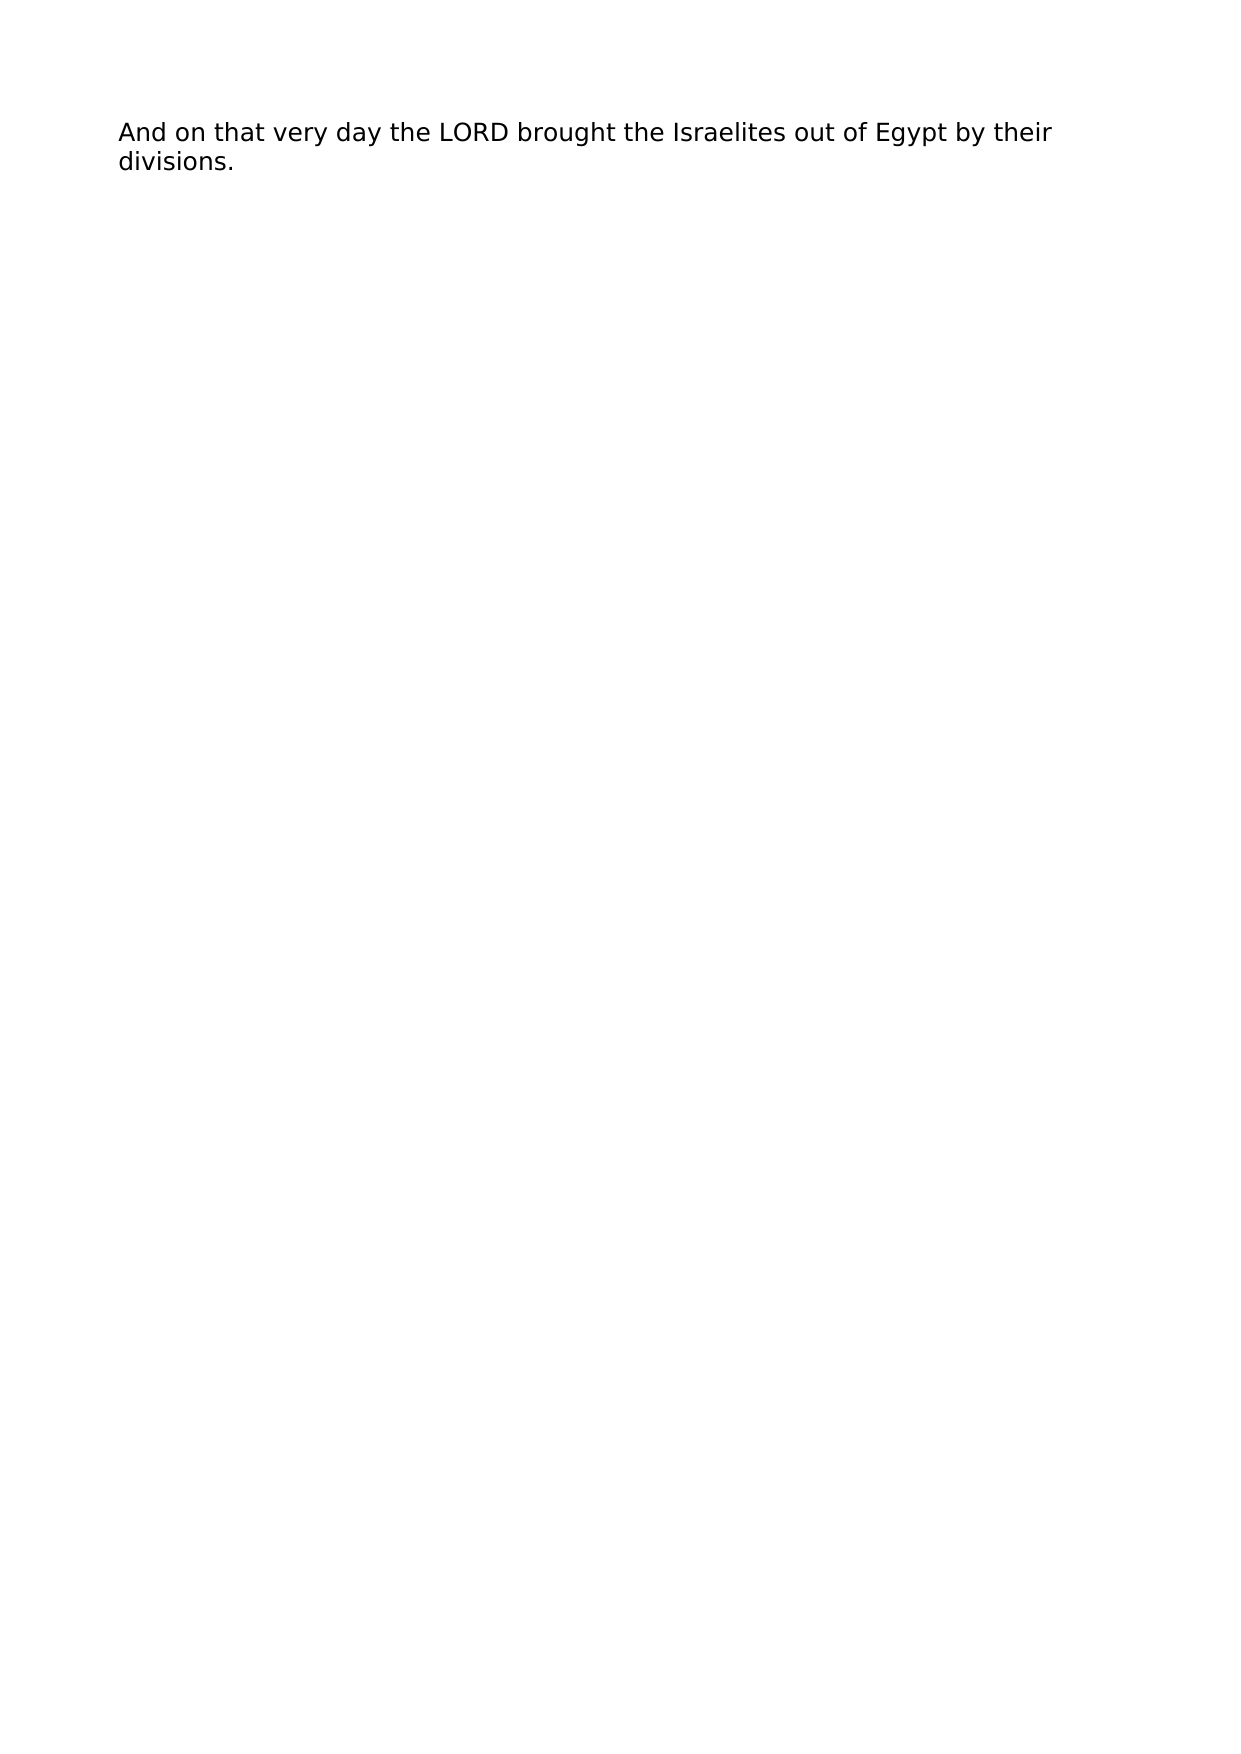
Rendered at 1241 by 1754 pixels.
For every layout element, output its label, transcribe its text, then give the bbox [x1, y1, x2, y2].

text And on that very day the LORD brought the Israelites out of Egypt by their divisions. [118, 118, 1122, 176]
